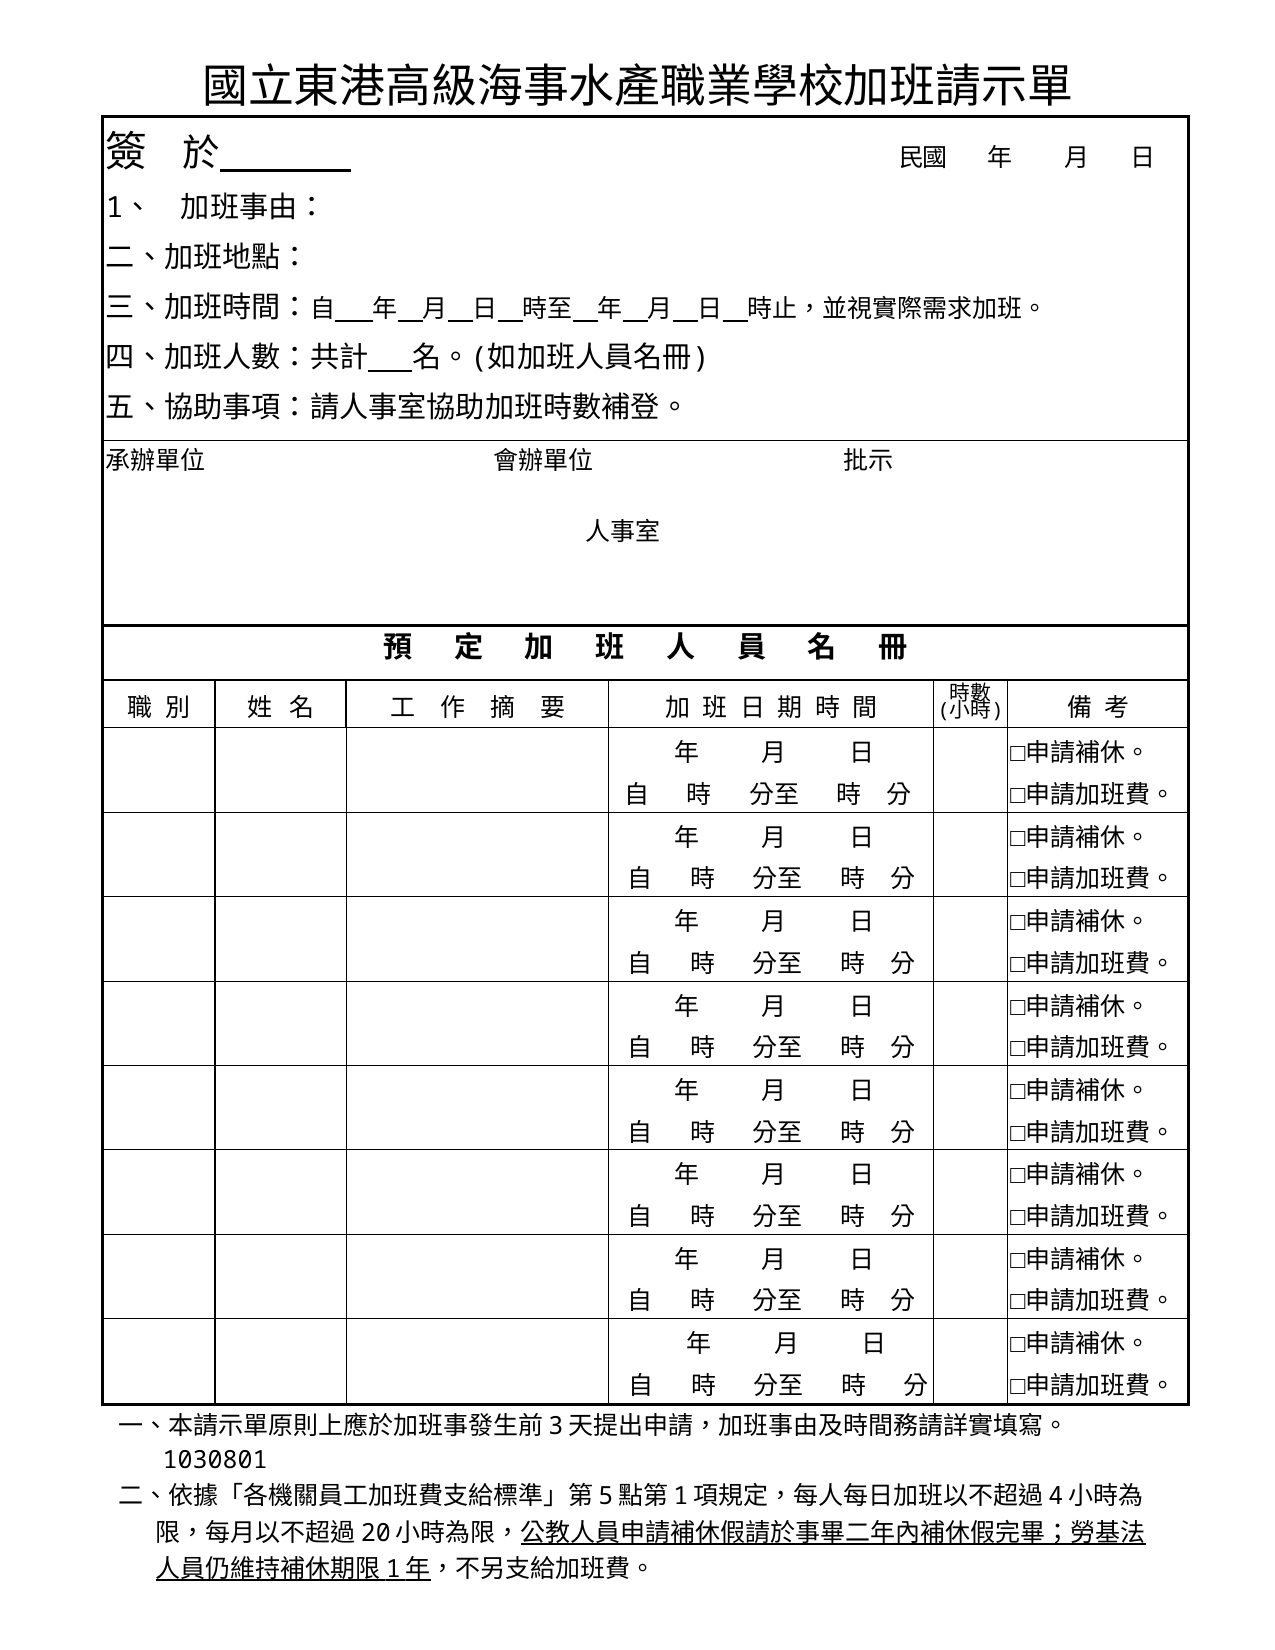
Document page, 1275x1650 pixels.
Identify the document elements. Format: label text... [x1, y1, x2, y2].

text 一、本請示單原則上應於加班事發生前3天提出申請，加班事由及時間務請詳實填寫。 1030801 [118, 1406, 1157, 1476]
table_header 簽 於 民國 年 月 日 加班事由： 二、加班地點： 三、加班時間：自 年 月 日 時至 年 月 日 時止，並視實際需求加班。 四、加班人數：共計 名。(如加班人員名冊) 五、協助事項：請人事室協助加班時數補登。 [104, 118, 1187, 440]
table_cell [934, 728, 1007, 812]
table_cell 承辦單位 會辦單位 批示 人事室 [104, 441, 1187, 624]
table_cell □申請補休。 □申請加班費。 [1008, 1066, 1187, 1149]
table_cell 姓 名 [216, 681, 345, 727]
table_cell [104, 1066, 214, 1149]
table_cell 年 月 日 自 時 分至 時 分 [609, 813, 933, 896]
table_cell [104, 1150, 214, 1234]
table_cell 年 月 日 自 時 分至 時 分 [609, 982, 933, 1065]
table_cell [216, 728, 346, 812]
table_cell □申請補休。 □申請加班費。 [1008, 728, 1187, 812]
table_cell [216, 1235, 346, 1318]
table_cell [104, 982, 214, 1065]
table_cell [347, 813, 608, 896]
table_cell [934, 1235, 1007, 1318]
table_cell [934, 897, 1007, 981]
table_cell [347, 728, 608, 812]
text 二、依據「各機關員工加班費支給標準」第5點第1項規定，每人每日加班以不超過4小時為限，每月以不超過20小時為限，公教人員申請補休假請於事畢二年內補休假完畢；勞基法人員仍維持補休期限1年，不另支給加班費。 [118, 1476, 1157, 1584]
table_cell □申請補休。 □申請加班費。 [1008, 813, 1187, 896]
table_cell [216, 813, 346, 896]
table_cell [104, 897, 214, 981]
table_cell [216, 1066, 346, 1149]
table_cell 時數(小時) [934, 681, 1007, 727]
table_cell [104, 1319, 214, 1402]
table_cell 備 考 [1008, 681, 1187, 727]
table_cell □申請補休。 □申請加班費。 [1008, 982, 1187, 1065]
table_cell 職 別 [104, 681, 214, 727]
table_cell □申請補休。 □申請加班費。 [1008, 1235, 1187, 1318]
table_cell □申請補休。 □申請加班費。 [1008, 1319, 1187, 1402]
table_cell [216, 982, 346, 1065]
table_cell [347, 1150, 608, 1234]
table_cell [216, 897, 346, 981]
table_cell 年 月 日 自 時 分至 時 分 [609, 1235, 933, 1318]
table_cell 年 月 日 自 時 分至 時 分 [609, 1319, 933, 1402]
table_cell [934, 1066, 1007, 1149]
table_cell [104, 813, 214, 896]
table_cell 年 月 日 自 時 分至 時 分 [609, 728, 933, 812]
table_cell 預 定 加 班 人 員 名 冊 [104, 627, 1187, 679]
text 國立東港高級海事水產職業學校加班請示單 [118, 56, 1157, 114]
table_cell [934, 813, 1007, 896]
table_cell [347, 1235, 608, 1318]
table_cell [216, 1319, 346, 1402]
table_cell □申請補休。 □申請加班費。 [1008, 1150, 1187, 1234]
table_cell 年 月 日 自 時 分至 時 分 [609, 1066, 933, 1149]
table_cell 工 作 摘 要 [347, 681, 608, 727]
table_cell 年 月 日 自 時 分至 時 分 [609, 897, 933, 981]
table_cell □申請補休。 □申請加班費。 [1008, 897, 1187, 981]
table_cell [934, 982, 1007, 1065]
table_cell [347, 1066, 608, 1149]
table_cell [934, 1150, 1007, 1234]
table_cell [104, 728, 214, 812]
table_cell [347, 897, 608, 981]
table_cell [104, 1235, 214, 1318]
table_cell [216, 1150, 346, 1234]
table_cell [934, 1319, 1007, 1402]
table_cell 加 班 日 期 時 間 [609, 681, 933, 727]
table_cell 年 月 日 自 時 分至 時 分 [609, 1150, 933, 1234]
table_cell [347, 982, 608, 1065]
table_cell [347, 1319, 608, 1402]
